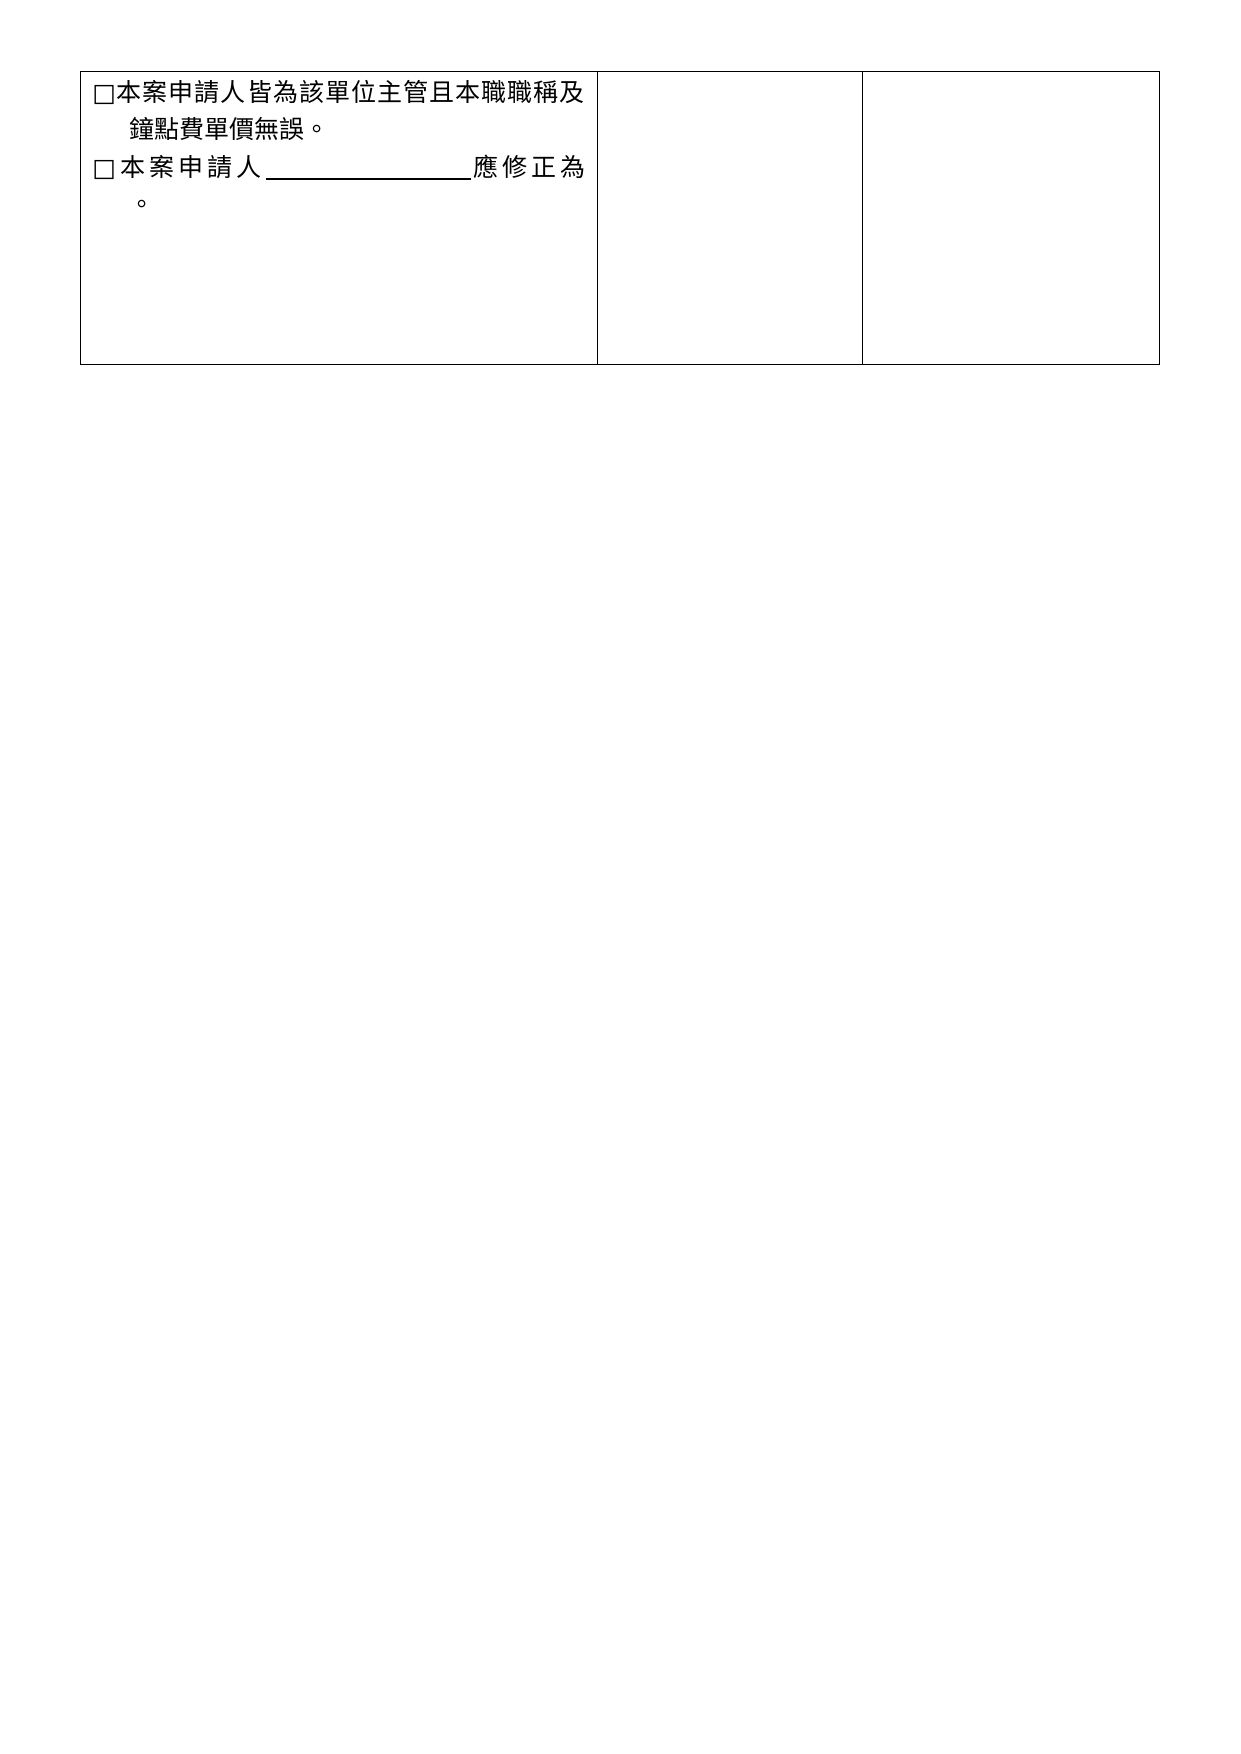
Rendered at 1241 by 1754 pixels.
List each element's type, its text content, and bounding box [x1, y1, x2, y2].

table_cell [863, 72, 1159, 364]
table_cell [598, 72, 862, 364]
table_cell □本案申請人皆為該單位主管且本職職稱及鐘點費單價無誤。 □本案申請人 應修正為 。 [81, 72, 597, 364]
